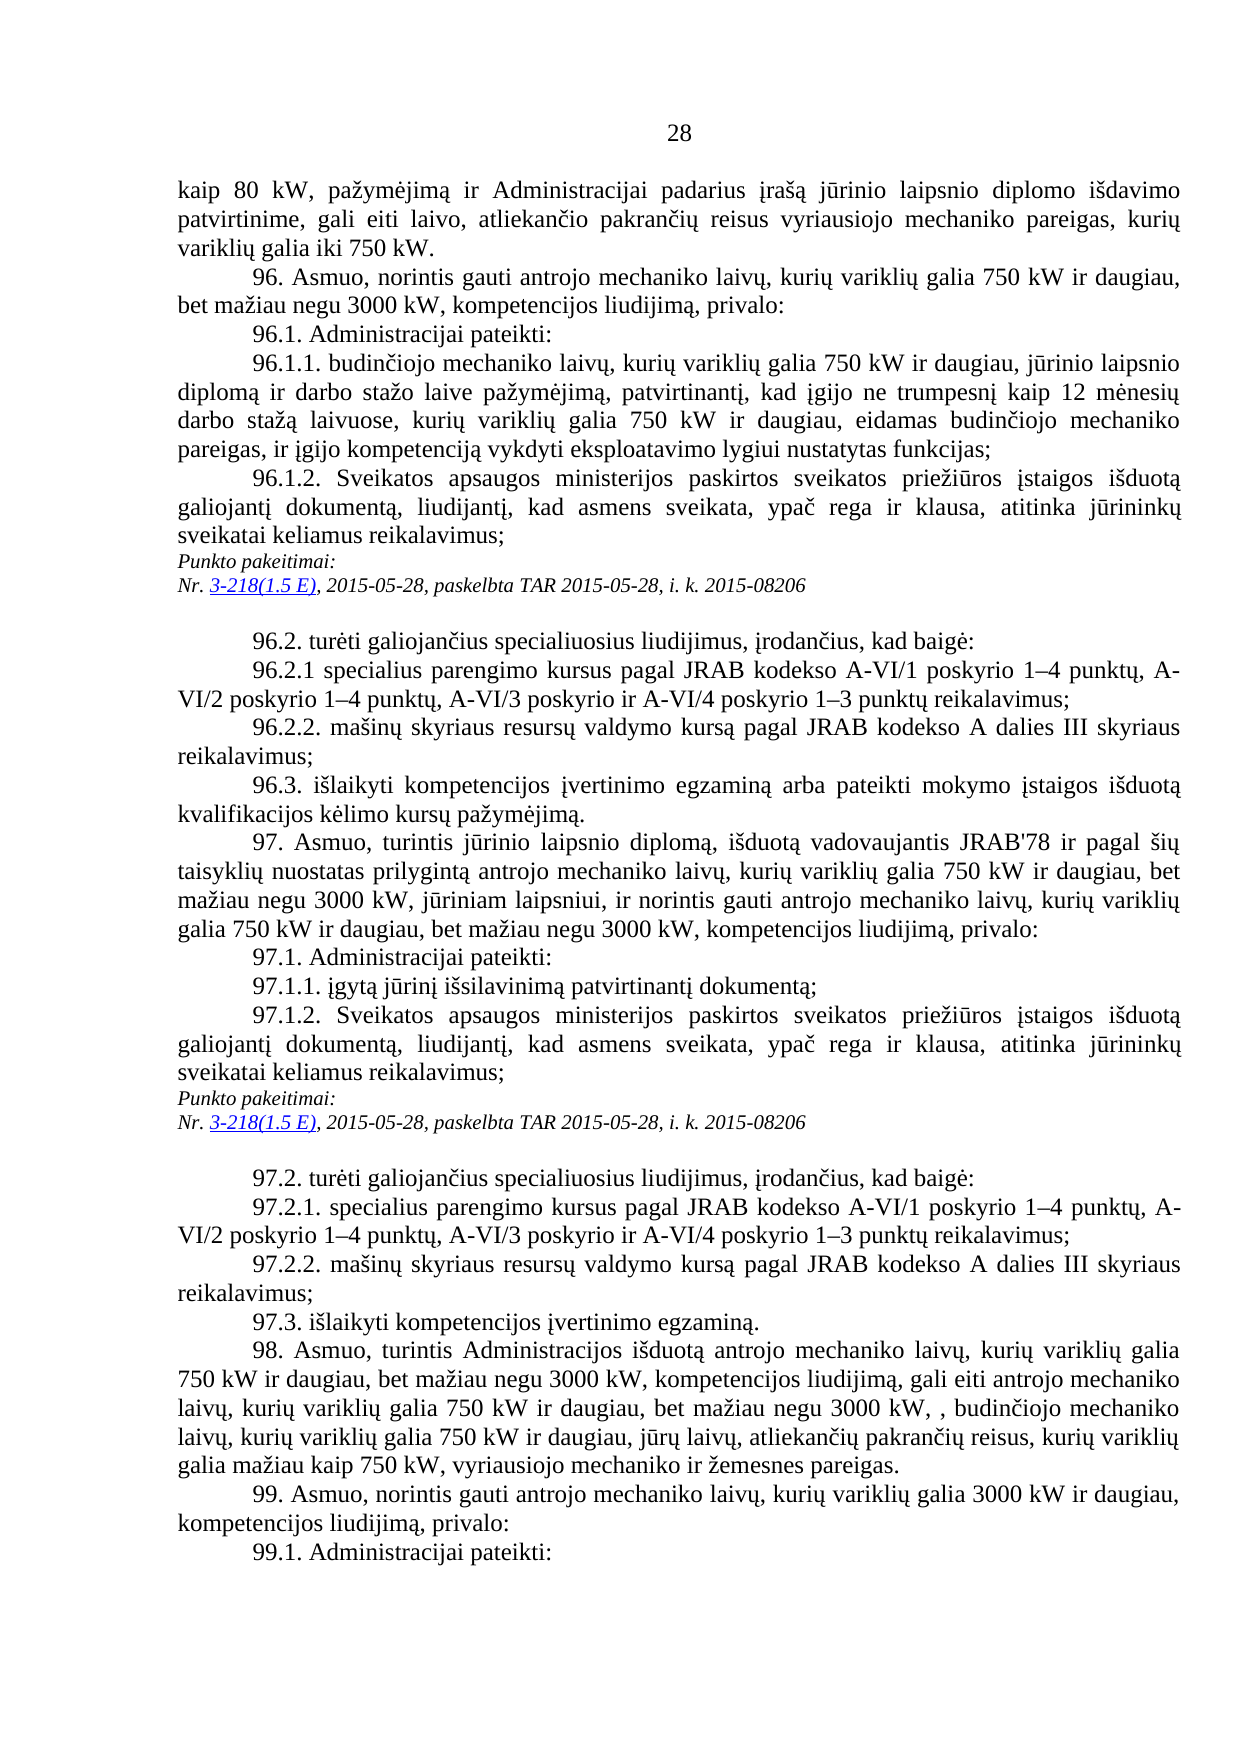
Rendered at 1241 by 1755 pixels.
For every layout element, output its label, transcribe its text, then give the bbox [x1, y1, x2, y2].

text 96. Asmuo, norintis gauti antrojo mechaniko laivų, kurių variklių galia 750 kW ir daugiau, bet mažiau negu 3000 kW, kompetencijos liudijimą, privalo: [177, 262, 1181, 319]
text 99. Asmuo, norintis gauti antrojo mechaniko laivų, kurių variklių galia 3000 kW ir daugiau, kompetencijos liudijimą, privalo: [177, 1479, 1181, 1537]
text 96.1.1. budinčiojo mechaniko laivų, kurių variklių galia 750 kW ir daugiau, jūrinio laipsnio diplomą ir darbo stažo laive pažymėjimą, patvirtinantį, kad įgijo ne trumpesnį kaip 12 mėnesių darbo stažą laivuose, kurių variklių galia 750 kW ir daugiau, eidamas budinčiojo mechaniko pareigas, ir įgijo kompetenciją vykdyti eksploatavimo lygiui nustatytas funkcijas; [177, 348, 1181, 463]
text 97.2. turėti galiojančius specialiuosius liudijimus, įrodančius, kad baigė: [177, 1163, 1181, 1192]
text 97.1.1. įgytą jūrinį išsilavinimą patvirtinantį dokumentą; [177, 971, 1181, 1000]
text Punkto pakeitimai: [177, 1086, 1181, 1110]
text 99.1. Administracijai pateikti: [177, 1537, 1181, 1566]
text 96.1.2. Sveikatos apsaugos ministerijos paskirtos sveikatos priežiūros įstaigos išduotą galiojantį dokumentą, liudijantį, kad asmens sveikata, ypač rega ir klausa, atitinka jūrininkų sveikatai keliamus reikalavimus; [177, 463, 1181, 549]
text kaip 80 kW, pažymėjimą ir Administracijai padarius įrašą jūrinio laipsnio diplomo išdavimo patvirtinime, gali eiti laivo, atliekančio pakrančių reisus vyriausiojo mechaniko pareigas, kurių variklių galia iki 750 kW. [177, 176, 1181, 262]
text 97.1. Administracijai pateikti: [177, 942, 1181, 971]
text 96.2.2. mašinų skyriaus resursų valdymo kursą pagal JRAB kodekso A dalies III skyriaus reikalavimus; [177, 712, 1181, 770]
text 97.1.2. Sveikatos apsaugos ministerijos paskirtos sveikatos priežiūros įstaigos išduotą galiojantį dokumentą, liudijantį, kad asmens sveikata, ypač rega ir klausa, atitinka jūrininkų sveikatai keliamus reikalavimus; [177, 1000, 1181, 1086]
text 96.2.1 specialius parengimo kursus pagal JRAB kodekso A-VI/1 poskyrio 1–4 punktų, A-VI/2 poskyrio 1–4 punktų, A-VI/3 poskyrio ir A-VI/4 poskyrio 1–3 punktų reikalavimus; [177, 655, 1181, 712]
text 98. Asmuo, turintis Administracijos išduotą antrojo mechaniko laivų, kurių variklių galia 750 kW ir daugiau, bet mažiau negu 3000 kW, kompetencijos liudijimą, gali eiti antrojo mechaniko laivų, kurių variklių galia 750 kW ir daugiau, bet mažiau negu 3000 kW, , budinčiojo mechaniko laivų, kurių variklių galia 750 kW ir daugiau, jūrų laivų, atliekančių pakrančių reisus, kurių variklių galia mažiau kaip 750 kW, vyriausiojo mechaniko ir žemesnes pareigas. [177, 1336, 1181, 1479]
text 96.3. išlaikyti kompetencijos įvertinimo egzaminą arba pateikti mokymo įstaigos išduotą kvalifikacijos kėlimo kursų pažymėjimą. [177, 770, 1181, 827]
text 97. Asmuo, turintis jūrinio laipsnio diplomą, išduotą vadovaujantis JRAB'78 ir pagal šių taisyklių nuostatas prilygintą antrojo mechaniko laivų, kurių variklių galia 750 kW ir daugiau, bet mažiau negu 3000 kW, jūriniam laipsniui, ir norintis gauti antrojo mechaniko laivų, kurių variklių galia 750 kW ir daugiau, bet mažiau negu 3000 kW, kompetencijos liudijimą, privalo: [177, 827, 1181, 942]
text Nr. 3-218(1.5 E), 2015-05-28, paskelbta TAR 2015-05-28, i. k. 2015-08206 [177, 573, 1181, 597]
text 97.2.1. specialius parengimo kursus pagal JRAB kodekso A-VI/1 poskyrio 1–4 punktų, A-VI/2 poskyrio 1–4 punktų, A-VI/3 poskyrio ir A-VI/4 poskyrio 1–3 punktų reikalavimus; [177, 1192, 1181, 1249]
text 97.3. išlaikyti kompetencijos įvertinimo egzaminą. [177, 1307, 1181, 1336]
text 96.1. Administracijai pateikti: [177, 319, 1181, 348]
text 96.2. turėti galiojančius specialiuosius liudijimus, įrodančius, kad baigė: [177, 626, 1181, 655]
text Nr. 3-218(1.5 E), 2015-05-28, paskelbta TAR 2015-05-28, i. k. 2015-08206 [177, 1110, 1181, 1134]
text Punkto pakeitimai: [177, 549, 1181, 573]
text 97.2.2. mašinų skyriaus resursų valdymo kursą pagal JRAB kodekso A dalies III skyriaus reikalavimus; [177, 1249, 1181, 1307]
